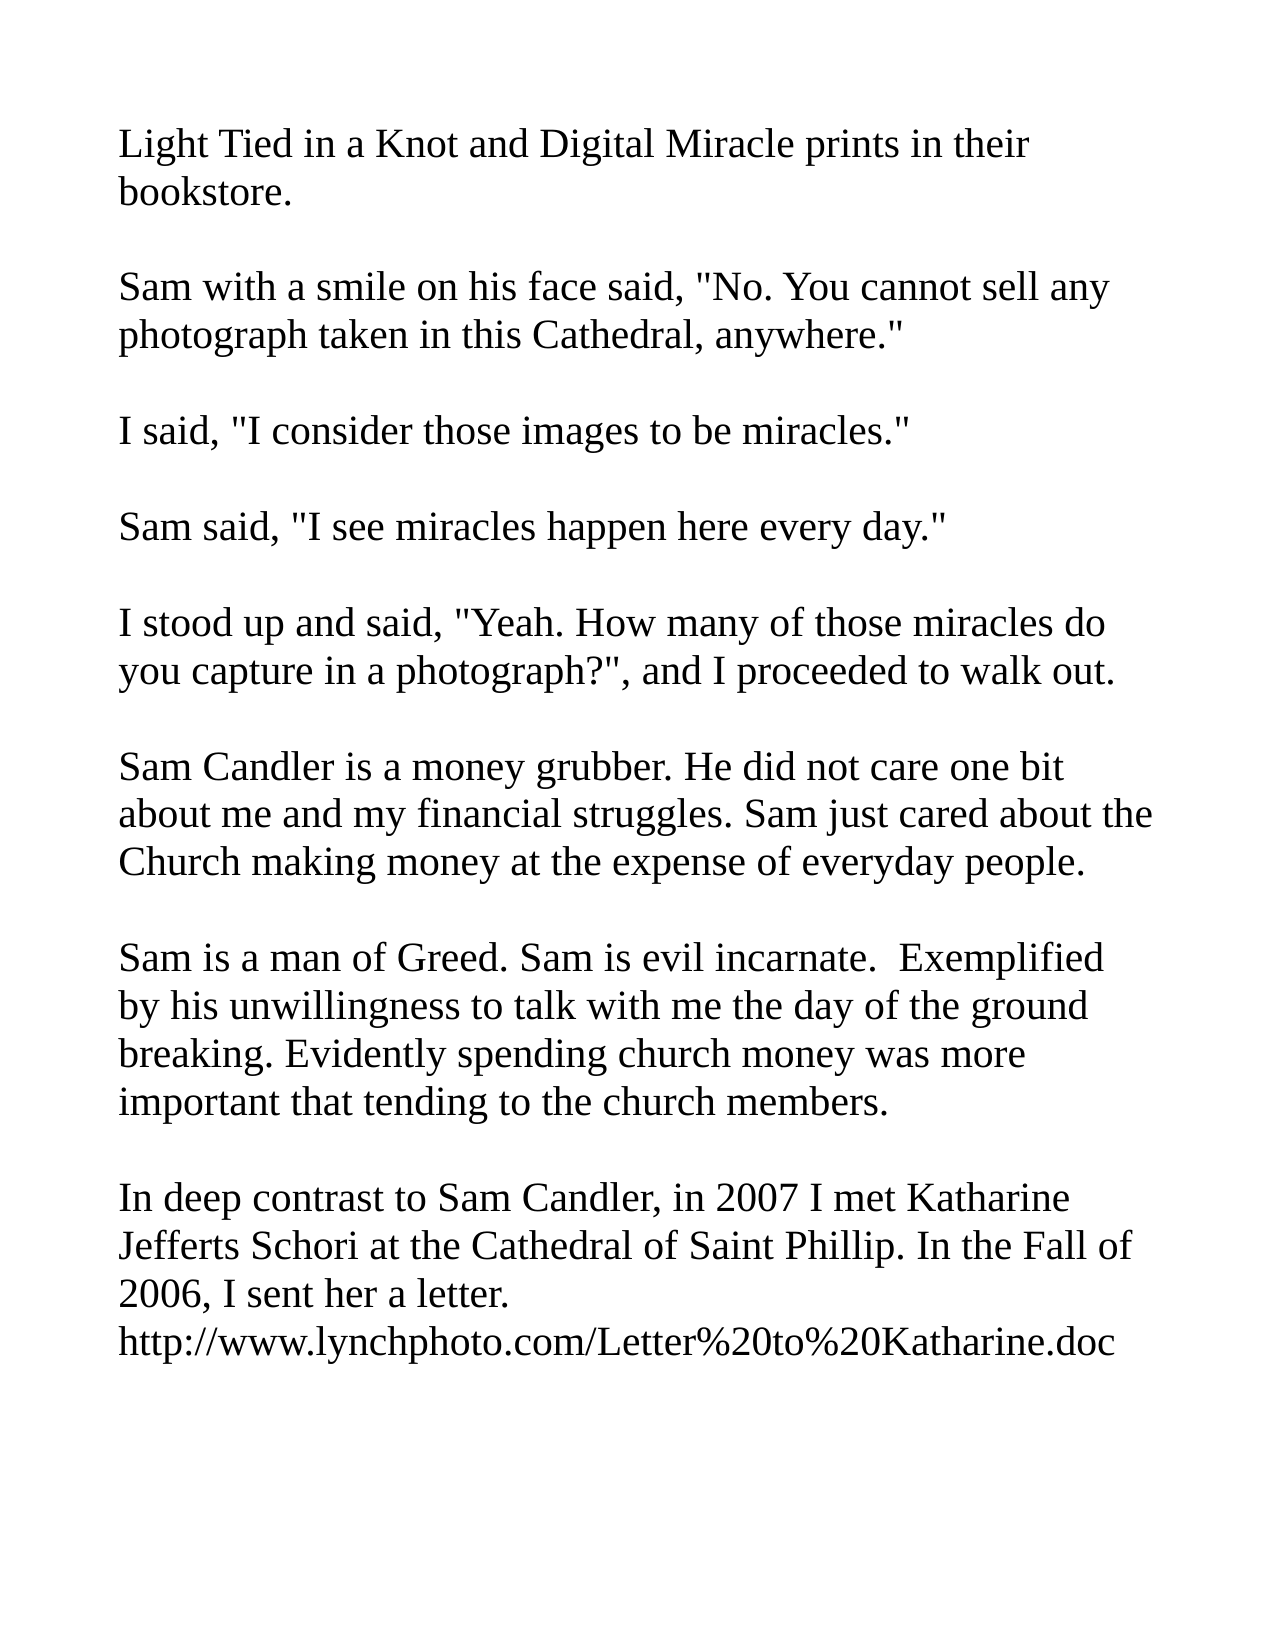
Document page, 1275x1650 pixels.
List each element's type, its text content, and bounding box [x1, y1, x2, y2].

text Light Tied in a Knot and Digital Miracle prints in their bookstore. [118, 118, 1157, 214]
text Sam is a man of Greed. Sam is evil incarnate. Exemplified by his unwillingness to talk with me the day of the ground breaking. Evidently spending church money was more important that tending to the church members. [118, 933, 1157, 1124]
text In deep contrast to Sam Candler, in 2007 I met Katharine Jefferts Schori at the Cathedral of Saint Phillip. In the Fall of 2006, I sent her a letter. [118, 1172, 1157, 1316]
text http://www.lynchphoto.com/Letter%20to%20Katharine.doc [118, 1316, 1157, 1364]
text Sam said, "I see miracles happen here every day." [118, 501, 1157, 549]
text Sam Candler is a money grubber. He did not care one bit about me and my financial struggles. Sam just cared about the Church making money at the expense of everyday people. [118, 741, 1157, 885]
text I stood up and said, "Yeah. How many of those miracles do you capture in a photograph?", and I proceeded to walk out. [118, 597, 1157, 693]
text Sam with a smile on his face said, "No. You cannot sell any photograph taken in this Cathedral, anywhere." [118, 262, 1157, 358]
text I said, "I consider those images to be miracles." [118, 406, 1157, 453]
